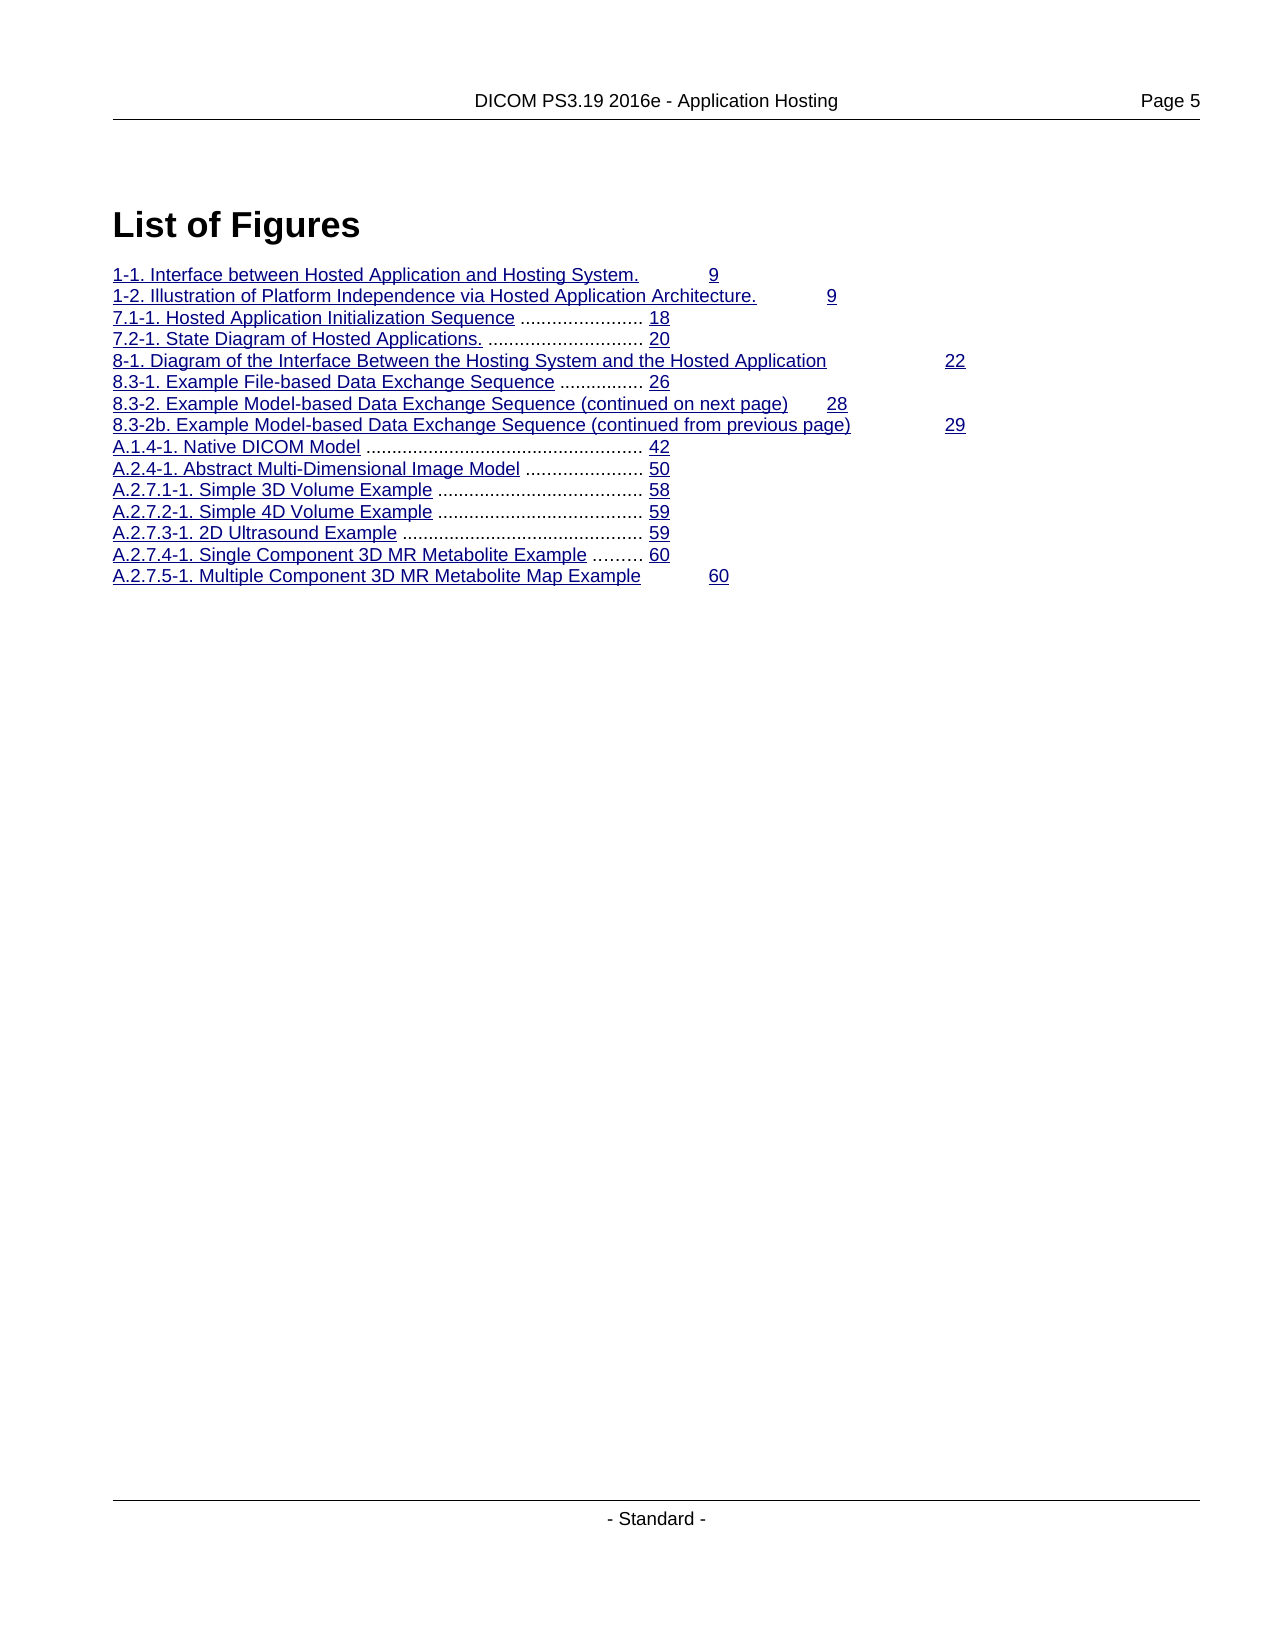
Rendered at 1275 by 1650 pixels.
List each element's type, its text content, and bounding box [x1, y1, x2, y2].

text 8.3-2. Example Model-based Data Exchange Sequence (continued on next page) 0 [112, 393, 1175, 414]
text 7.2-1. State Diagram of Hosted Applications. 0 [112, 328, 1175, 349]
text 1-1. Interface between Hosted Application and Hosting System. 0 [112, 263, 1175, 285]
text 1-2. Illustration of Platform Independence via Hosted Application Architecture. 0 [112, 285, 1175, 306]
text 8-1. Diagram of the Interface Between the Hosting System and the Hosted Application 0 [112, 349, 1175, 371]
text A.2.7.4-1. Single Component 3D MR Metabolite Example 0 [112, 544, 1175, 565]
text A.2.7.2-1. Simple 4D Volume Example 0 [112, 501, 1175, 522]
text A.2.4-1. Abstract Multi-Dimensional Image Model 0 [112, 457, 1175, 479]
text A.2.7.3-1. 2D Ultrasound Example 0 [112, 522, 1175, 544]
text 8.3-1. Example File-based Data Exchange Sequence 0 [112, 371, 1175, 393]
text A.2.7.5-1. Multiple Component 3D MR Metabolite Map Example 0 [112, 565, 1175, 587]
text 7.1-1. Hosted Application Initialization Sequence 0 [112, 306, 1175, 328]
text 8.3-2b. Example Model-based Data Exchange Sequence (continued from previous page) 0 [112, 414, 1175, 436]
text A.1.4-1. Native DICOM Model 0 [112, 436, 1175, 457]
text List of Figures [112, 204, 1200, 245]
text A.2.7.1-1. Simple 3D Volume Example 0 [112, 479, 1175, 501]
